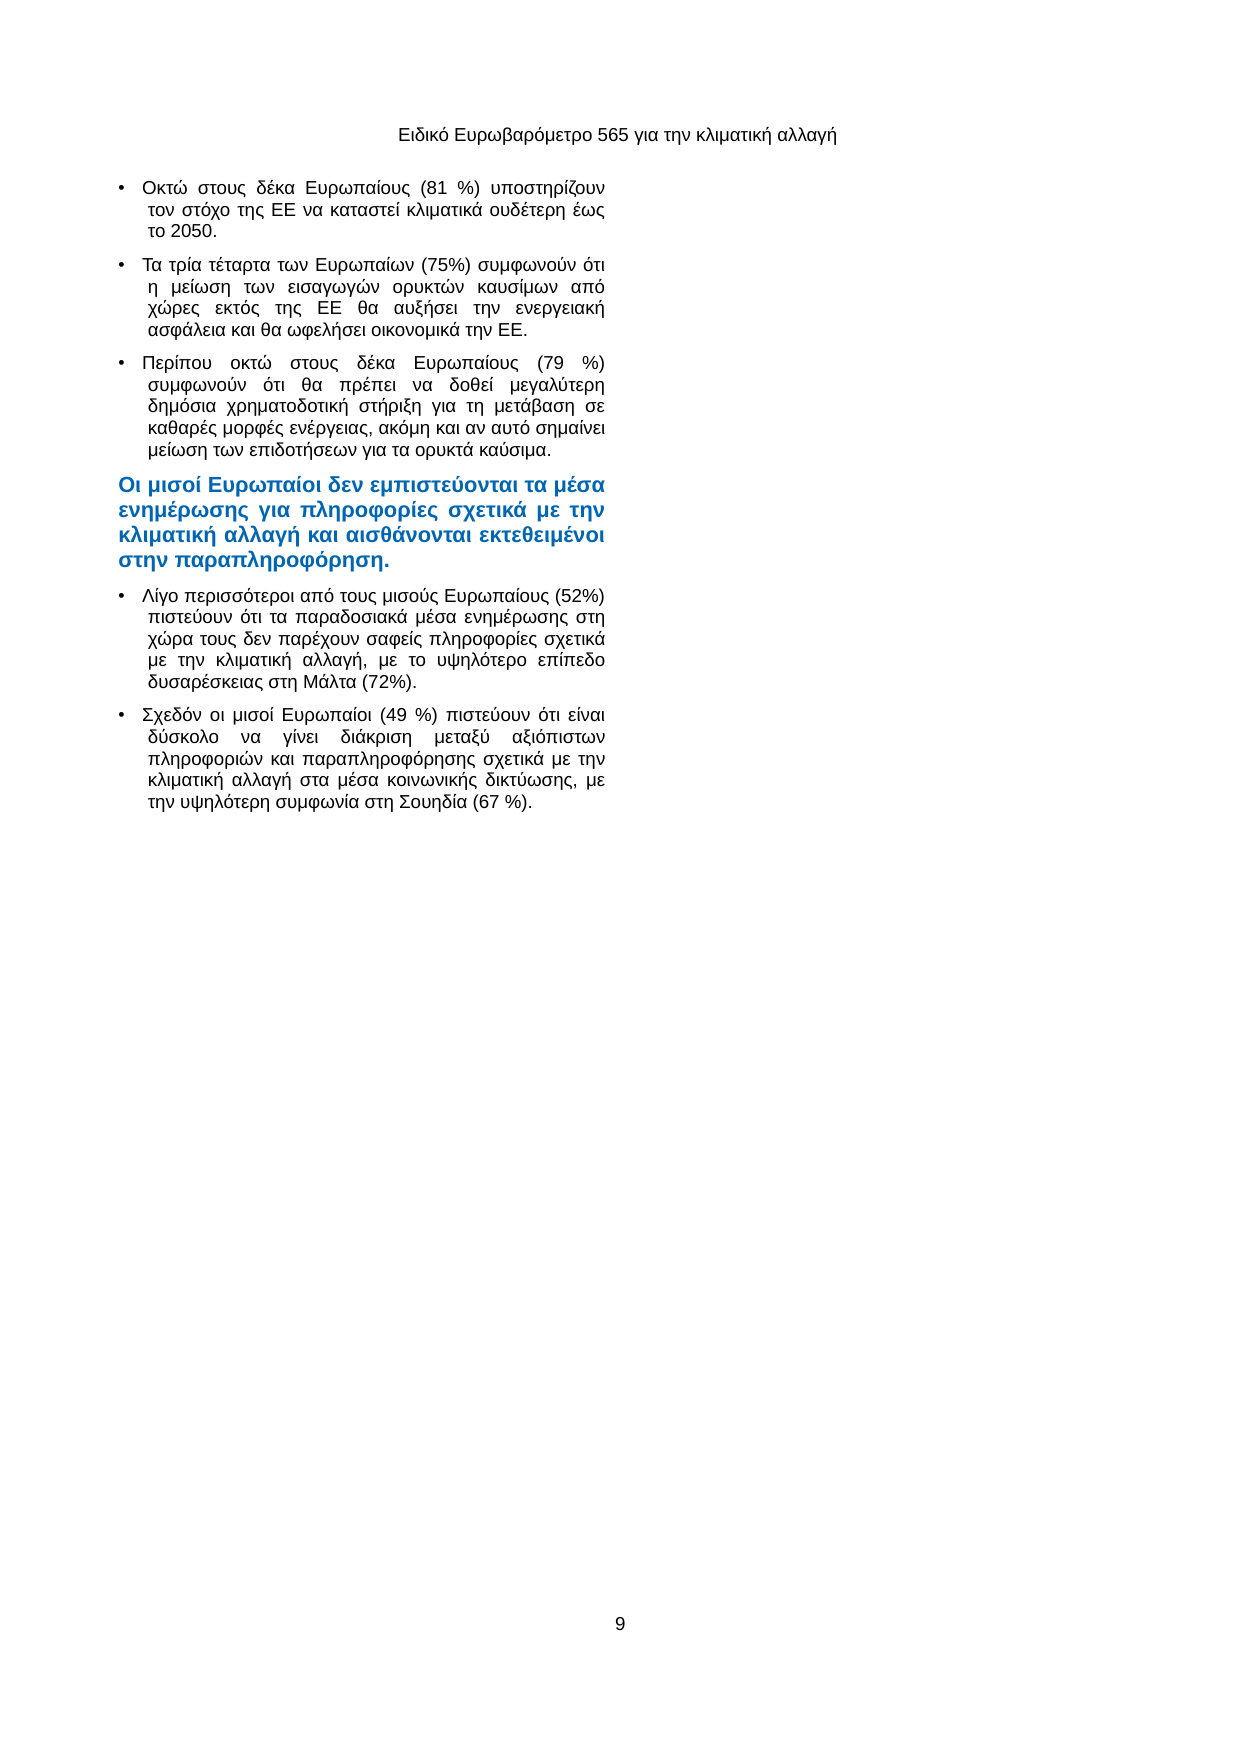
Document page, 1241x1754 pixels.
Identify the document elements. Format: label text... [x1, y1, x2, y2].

text Οι μισοί Ευρωπαίοι δεν εμπιστεύονται τα μέσα ενημέρωσης για πληροφορίες σχετικά με την κλιματική αλλαγή και αισθάνονται εκτεθειμένοι στην παραπληροφόρηση. [118, 472, 605, 573]
list Σχεδόν οι μισοί Ευρωπαίοι (49 %) πιστεύουν ότι είναι δύσκολο να γίνει διάκριση μεταξύ αξιόπιστων πληροφοριών και παραπληροφόρησης σχετικά με την κλιματική αλλαγή στα μέσα κοινωνικής δικτύωσης, με την υψηλότερη συμφωνία στη Σουηδία (67 %). [118, 704, 605, 812]
list Τα τρία τέταρτα των Ευρωπαίων (75%) συμφωνούν ότι η μείωση των εισαγωγών ορυκτών καυσίμων από χώρες εκτός της ΕΕ θα αυξήσει την ενεργειακή ασφάλεια και θα ωφελήσει οικονομικά την ΕΕ. [118, 254, 605, 340]
list Οκτώ στους δέκα Ευρωπαίους (81 %) υποστηρίζουν τον στόχο της ΕΕ να καταστεί κλιματικά ουδέτερη έως το 2050. [118, 177, 605, 242]
list Λίγο περισσότεροι από τους μισούς Ευρωπαίους (52%) πιστεύουν ότι τα παραδοσιακά μέσα ενημέρωσης στη χώρα τους δεν παρέχουν σαφείς πληροφορίες σχετικά με την κλιματική αλλαγή, με το υψηλότερο επίπεδο δυσαρέσκειας στη Μάλτα (72%). [118, 584, 605, 692]
list Περίπου οκτώ στους δέκα Ευρωπαίους (79 %) συμφωνούν ότι θα πρέπει να δοθεί μεγαλύτερη δημόσια χρηματοδοτική στήριξη για τη μετάβαση σε καθαρές μορφές ενέργειας, ακόμη και αν αυτό σημαίνει μείωση των επιδοτήσεων για τα ορυκτά καύσιμα. [118, 352, 605, 460]
